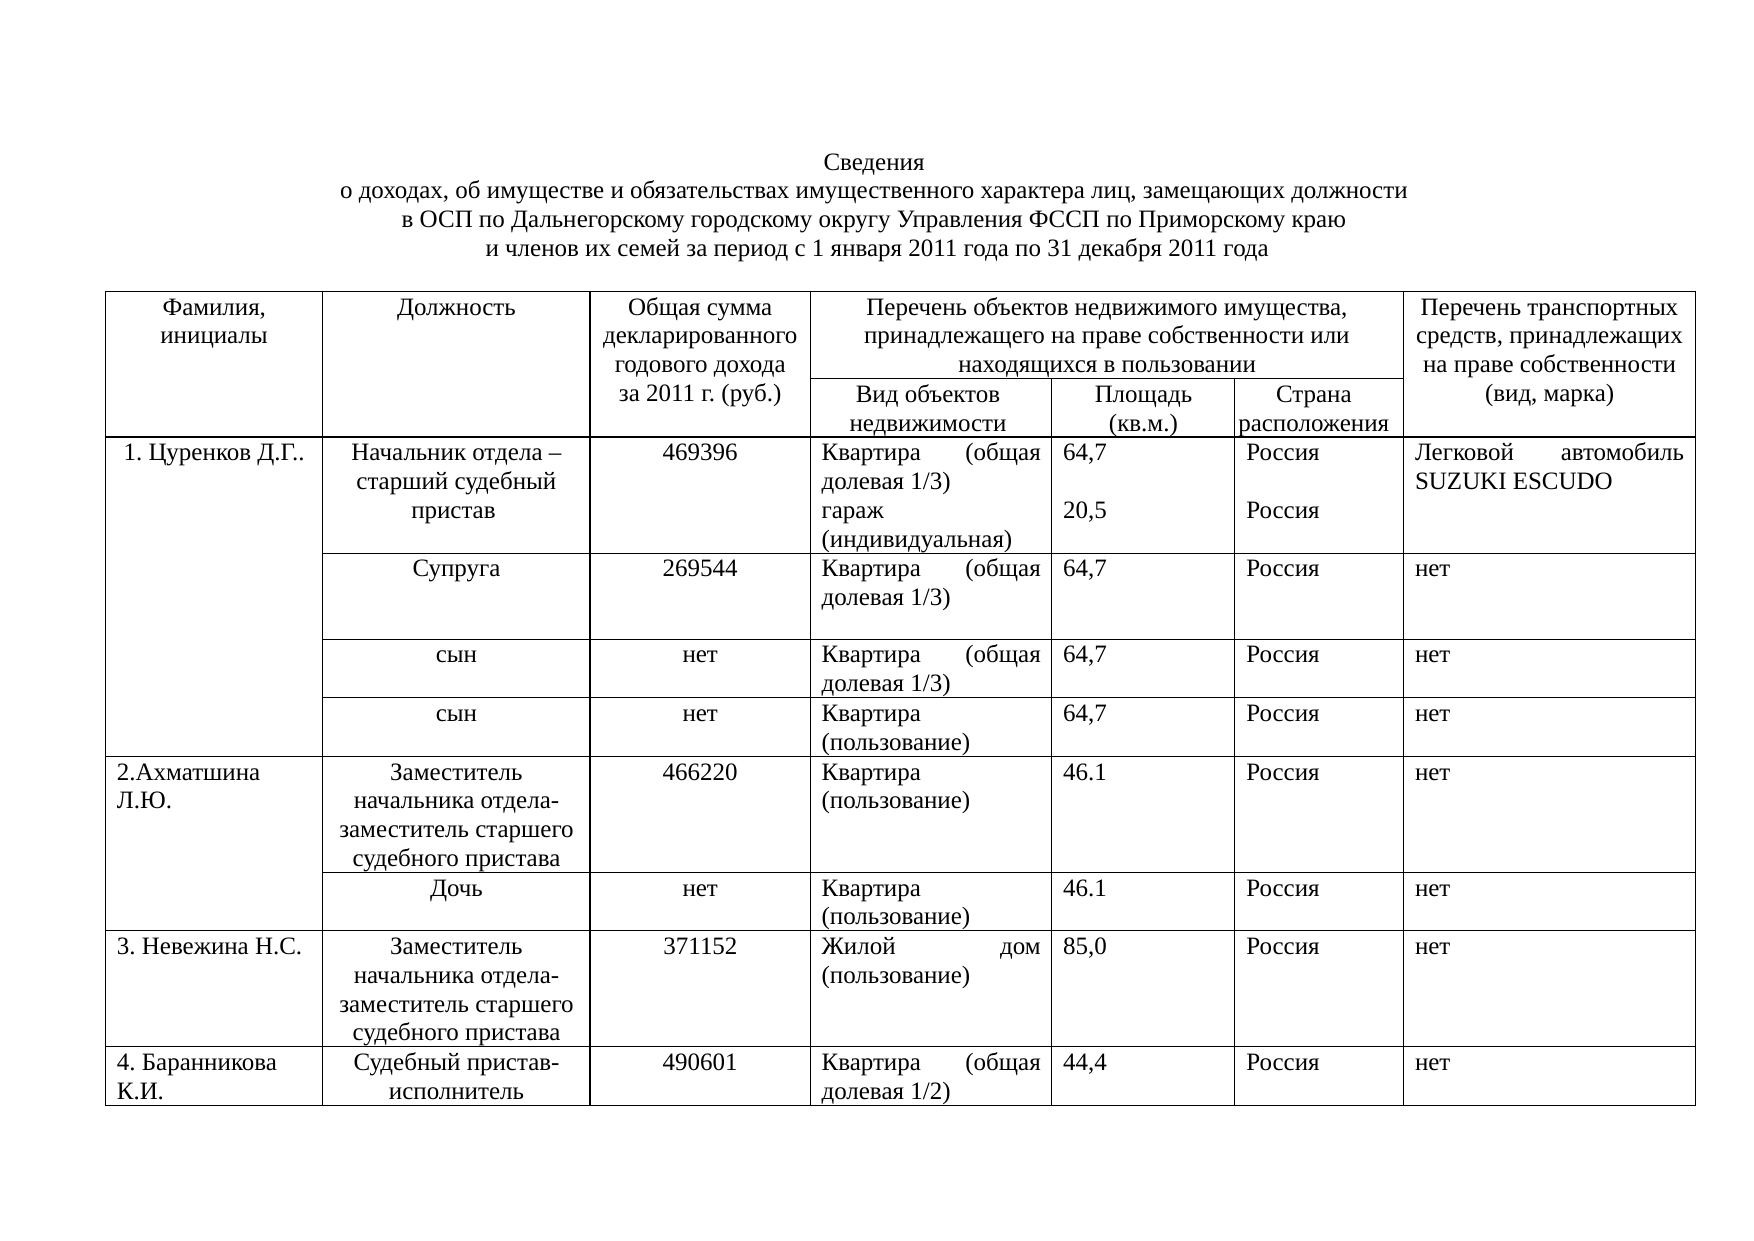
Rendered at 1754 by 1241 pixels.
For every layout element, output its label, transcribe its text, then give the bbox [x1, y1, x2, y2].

table_cell сын [323, 640, 589, 697]
table_cell Вид объектов недвижимости [811, 379, 1051, 436]
table_cell 1. Цуренков Д.Г.. [106, 438, 322, 756]
table_cell нет [591, 873, 810, 930]
table_cell Квартира (пользование) [811, 698, 1051, 756]
table_cell 44,4 [1052, 1047, 1234, 1105]
table_cell Супруга [323, 554, 589, 638]
table_cell Россия Россия [1235, 438, 1403, 552]
table_cell 2.Ахматшина Л.Ю. [106, 757, 322, 930]
table_cell 64,7 20,5 [1052, 438, 1234, 552]
table_cell Дочь [323, 873, 589, 930]
table_cell Квартира (пользование) [811, 873, 1051, 930]
table_cell сын [323, 698, 589, 756]
table_cell 85,0 [1052, 931, 1234, 1046]
table_cell Заместитель начальника отдела-заместитель старшего судебного пристава [323, 931, 589, 1046]
table_cell 490601 [591, 1047, 810, 1105]
table_cell Начальник отдела – старший судебный пристав [323, 438, 589, 552]
table_cell нет [1404, 931, 1695, 1046]
table_cell 469396 [591, 438, 810, 552]
table_cell Жилой дом (пользование) [811, 931, 1051, 1046]
table_cell нет [1404, 698, 1695, 756]
table_cell Россия [1235, 1047, 1403, 1105]
table_cell Россия [1235, 873, 1403, 930]
table_cell 46,1 [1052, 873, 1234, 930]
table_cell Заместитель начальника отдела-заместитель старшего судебного пристава [323, 757, 589, 872]
table_cell нет [1404, 554, 1695, 638]
table_cell Судебный пристав-исполнитель [323, 1047, 589, 1105]
table_cell Россия [1235, 554, 1403, 638]
table_cell Россия [1235, 698, 1403, 756]
table_cell Квартира (пользование) [811, 757, 1051, 872]
table_cell нет [591, 640, 810, 697]
table_cell нет [1404, 873, 1695, 930]
text в ОСП по Дальнегорскому городскому округу Управления ФССП по Приморскому краю [118, 204, 1636, 233]
table_cell 269544 [591, 554, 810, 638]
table_header Перечень объектов недвижимого имущества, принадлежащего на праве собственности или находящихся в пользовании [811, 292, 1403, 378]
table_cell нет [1404, 757, 1695, 872]
table_cell Россия [1235, 931, 1403, 1046]
table_cell Квартира (общая долевая 1/3) [811, 554, 1051, 638]
table_cell Квартира (общая долевая 1/3) [811, 640, 1051, 697]
table_cell 46,1 [1052, 757, 1234, 872]
table_header Перечень транспортных средств, принадлежащих на праве собственности (вид, марка) [1404, 292, 1695, 436]
table_cell нет [1404, 640, 1695, 697]
table_header Общая сумма декларированного годового дохода за 2011 г. (руб.) [591, 292, 810, 436]
text о доходах, об имуществе и обязательствах имущественного характера лиц, замещающих должности [118, 176, 1636, 204]
table_cell нет [1404, 1047, 1695, 1105]
table_cell 64,7 [1052, 698, 1234, 756]
table_cell 3. Невежина Н.С. [106, 931, 322, 1046]
table_cell Легковой автомобиль SUZUKI ESCUDO [1404, 438, 1695, 552]
table_cell 466220 [591, 757, 810, 872]
table_cell 64,7 [1052, 640, 1234, 697]
text Сведения [118, 147, 1636, 176]
table_cell Россия [1235, 640, 1403, 697]
table_header Должность [323, 292, 589, 436]
table_cell 64,7 [1052, 554, 1234, 638]
text и членов их семей за период с 1 января 2011 года по 31 декабря 2011 года [118, 233, 1636, 262]
table_cell 4. Баранникова К.И. [106, 1047, 322, 1105]
table_cell 371152 [591, 931, 810, 1046]
table_cell Площадь (кв.м.) [1052, 379, 1234, 436]
table_header Фамилия, инициалы [106, 292, 322, 436]
table_cell Квартира (общая долевая 1/2) [811, 1047, 1051, 1105]
table_cell Россия [1235, 757, 1403, 872]
table_cell Страна расположения [1235, 379, 1403, 436]
table_cell нет [591, 698, 810, 756]
table_cell Квартира (общая долевая 1/3) гараж (индивидуальная) [811, 438, 1051, 552]
